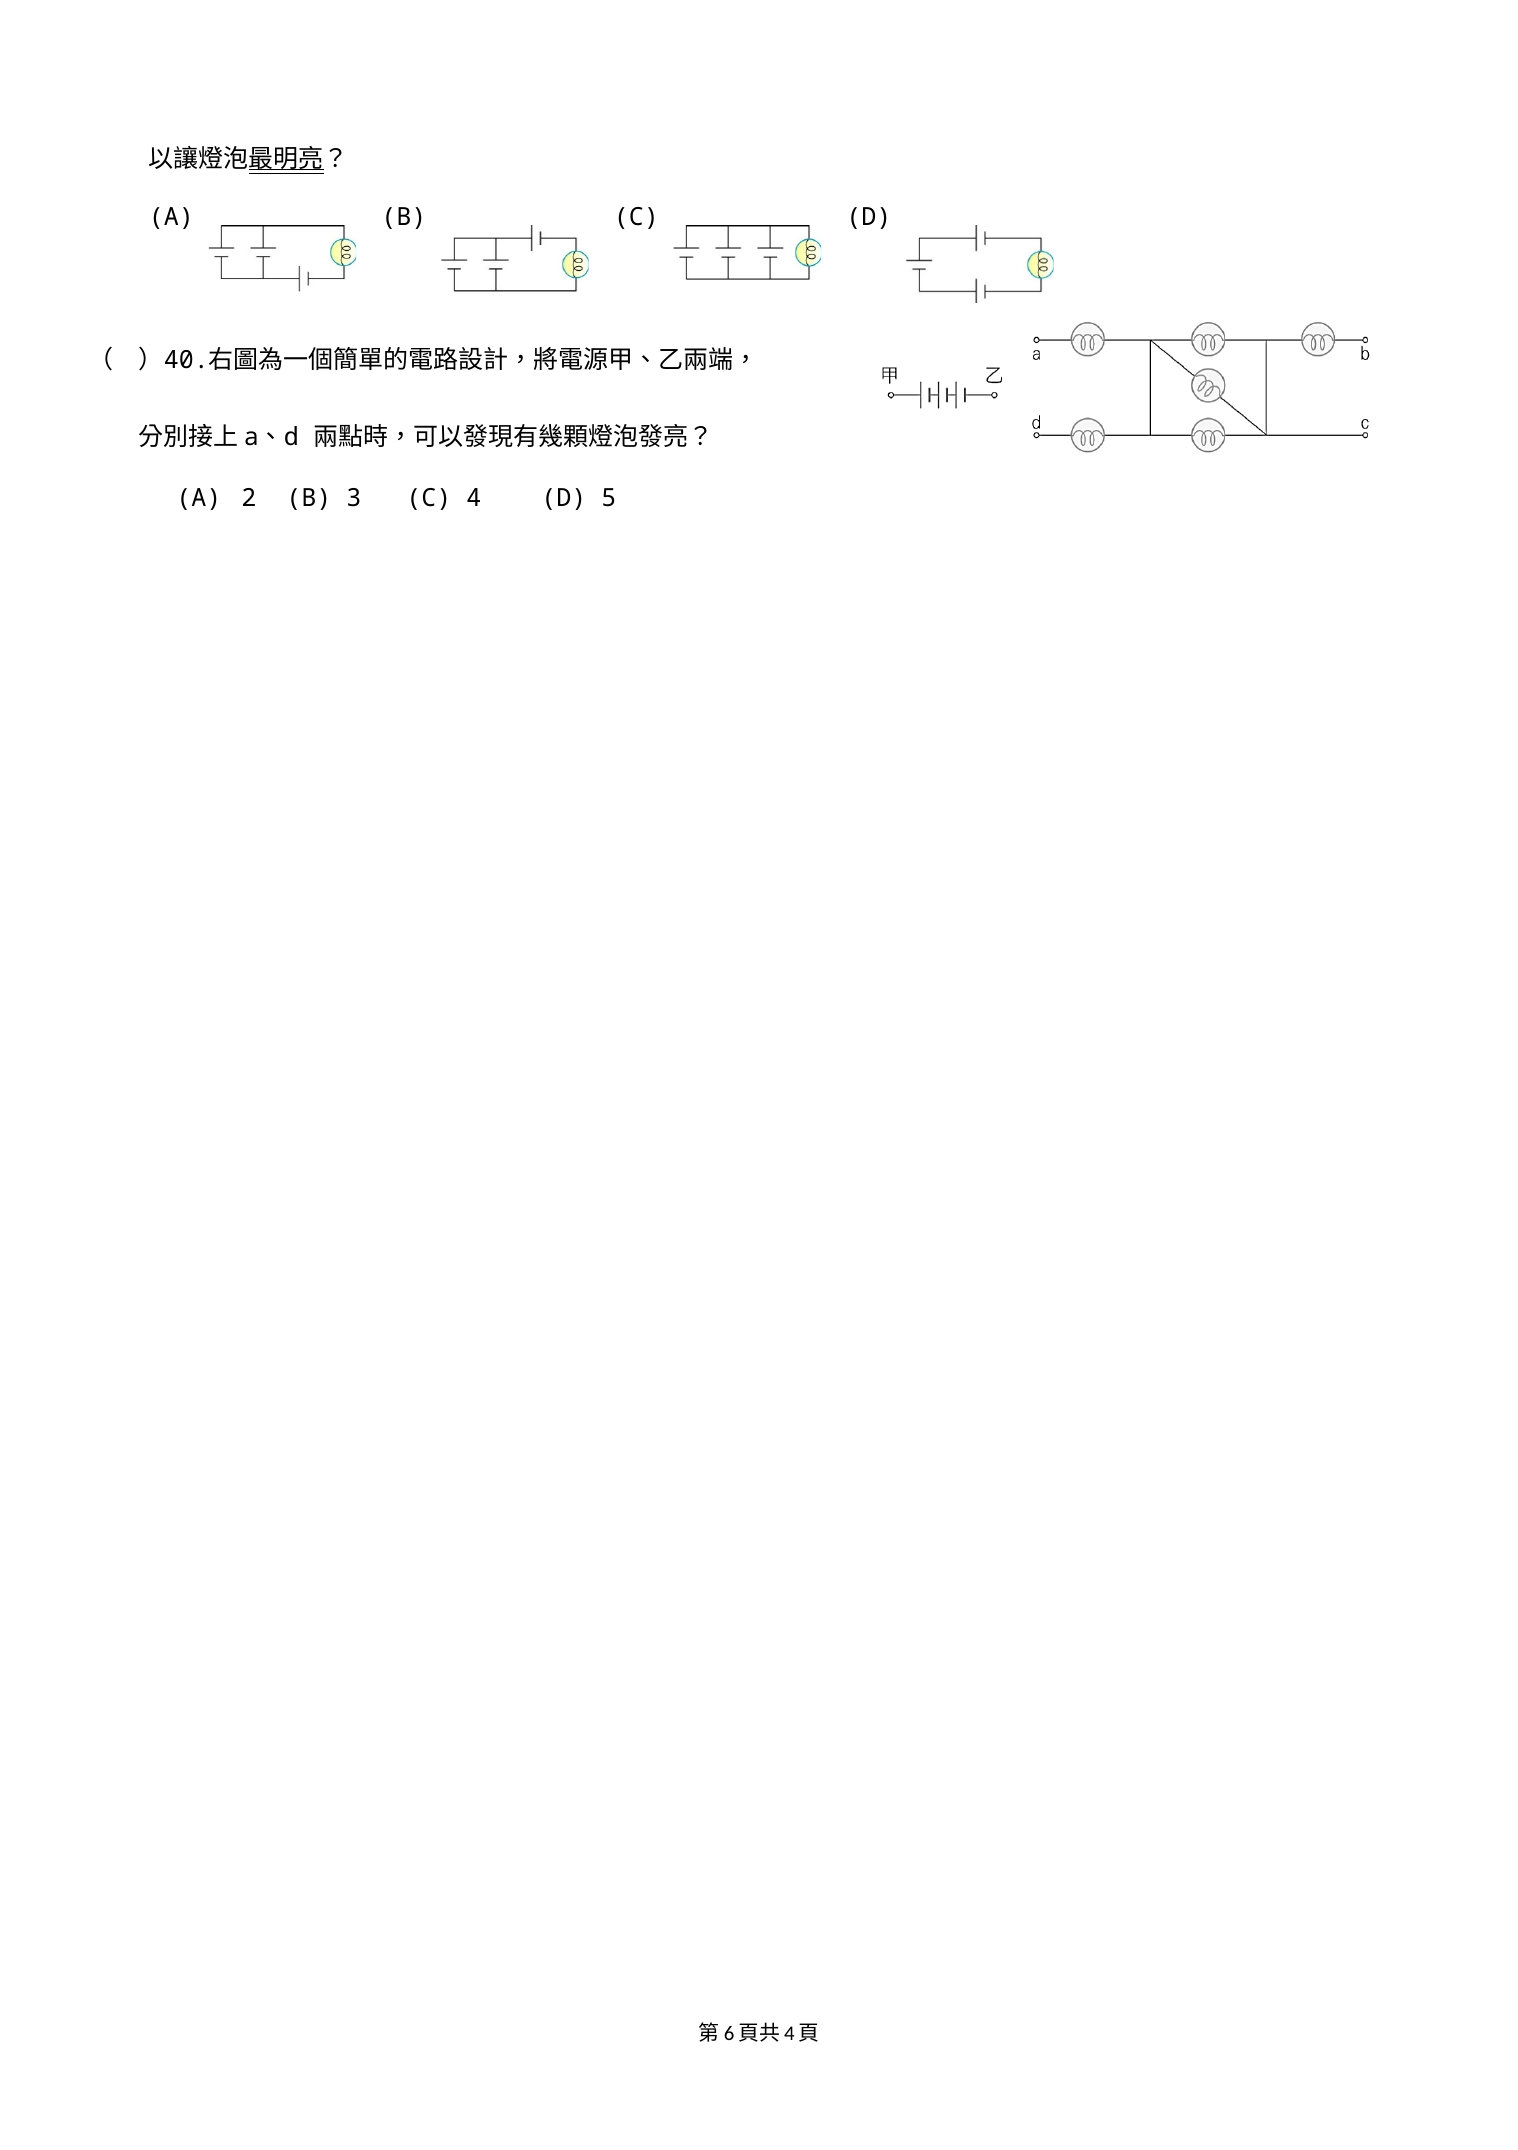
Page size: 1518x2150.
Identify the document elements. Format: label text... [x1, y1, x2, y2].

text [1376, 393, 1429, 455]
text 分別接上a、d 兩點時，可以發現有幾顆燈泡發亮？ [114, 393, 873, 455]
list 2 (B) 3 (C) 4 (D) 5 [176, 455, 1429, 518]
text 以讓燈泡最明亮？ (A) (B) (C) (D) [89, 115, 1429, 302]
text （ ）40.右圖為一個簡單的電路設計，將電源甲、乙兩端， [89, 316, 1429, 379]
